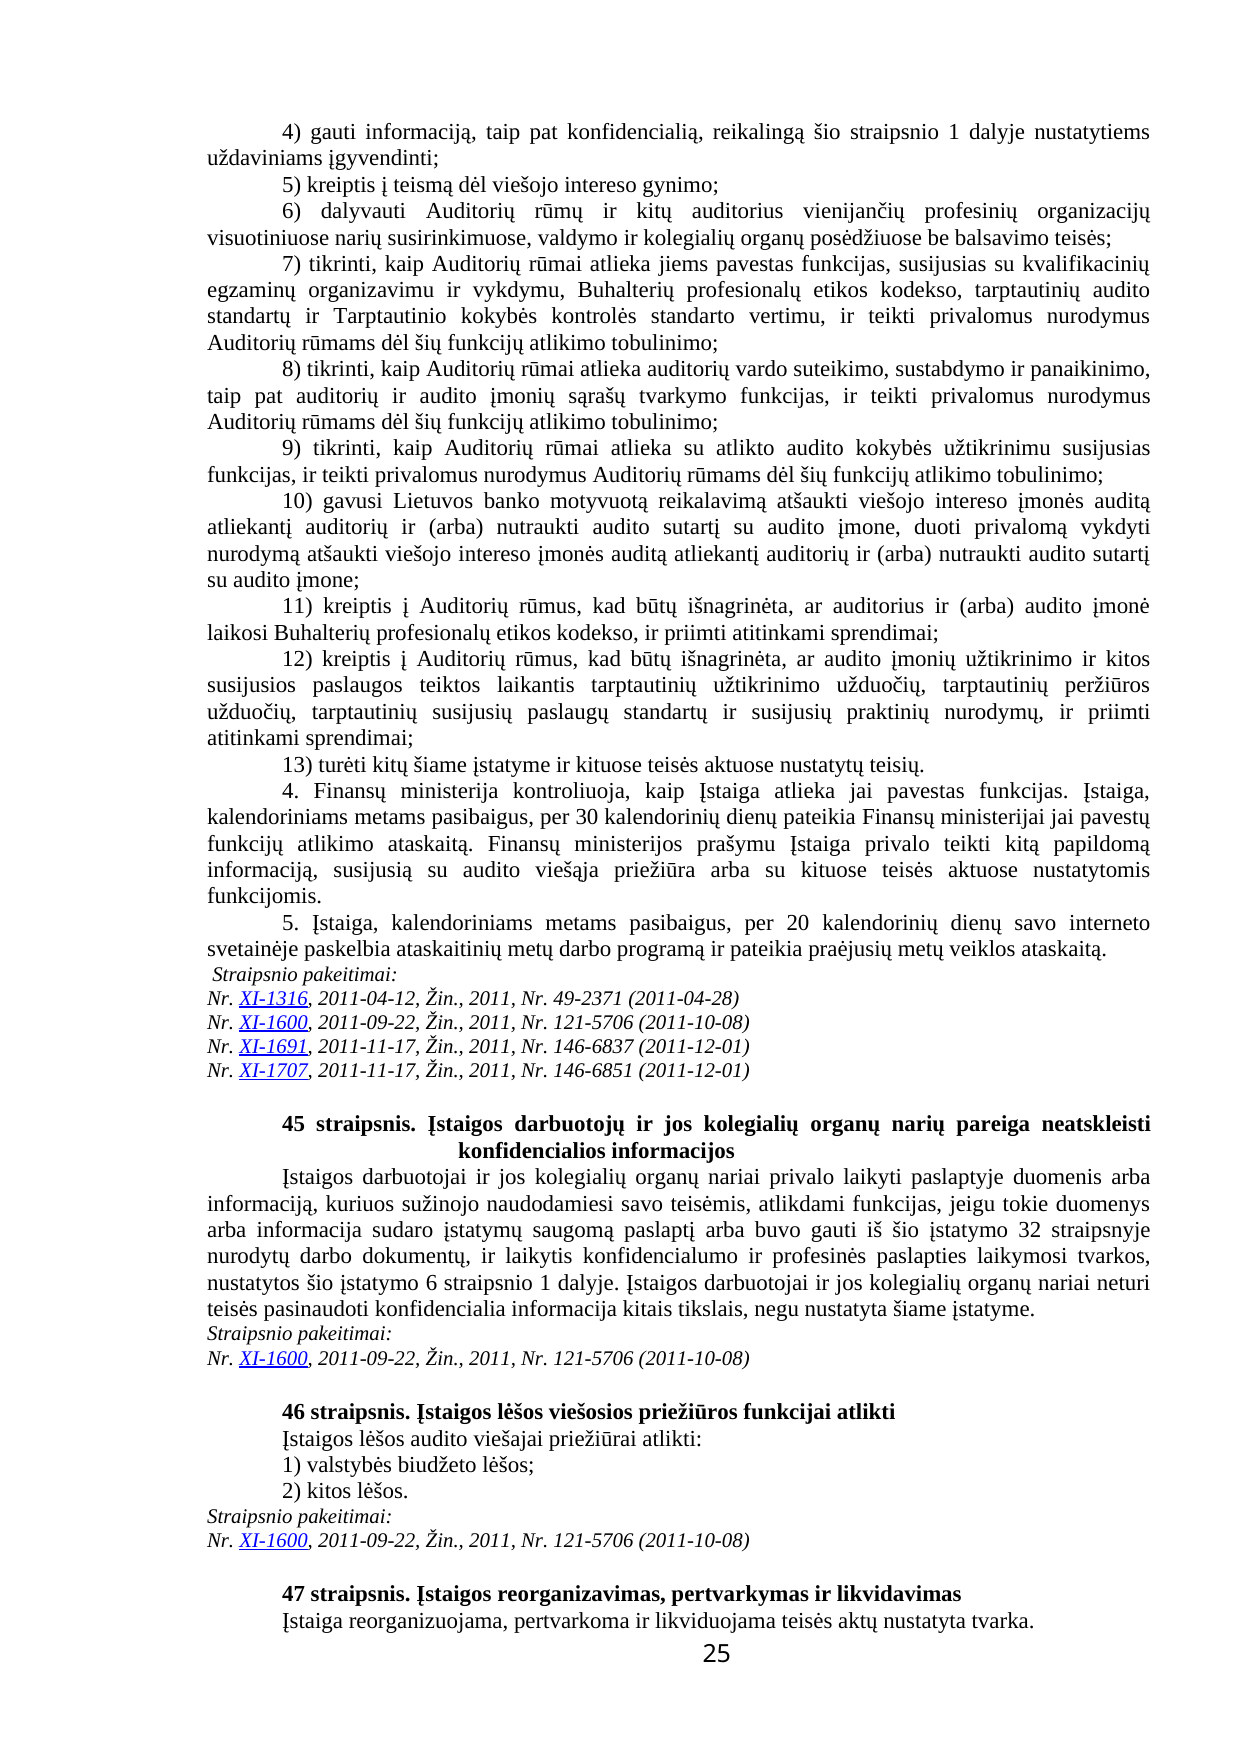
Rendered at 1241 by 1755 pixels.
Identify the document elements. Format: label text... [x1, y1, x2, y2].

text 7) tikrinti, kaip Auditorių rūmai atlieka jiems pavestas funkcijas, susijusias su kvalifikacinių egzaminų organizavimu ir vykdymu, Buhalterių profesionalų etikos kodekso, tarptautinių audito standartų ir Tarptautinio kokybės kontrolės standarto vertimu, ir teikti privalomus nurodymus Auditorių rūmams dėl šių funkcijų atlikimo tobulinimo; [207, 250, 1152, 355]
text 5) kreiptis į teismą dėl viešojo intereso gynimo; [207, 171, 1152, 197]
text 12) kreiptis į Auditorių rūmus, kad būtų išnagrinėta, ar audito įmonių užtikrinimo ir kitos susijusios paslaugos teiktos laikantis tarptautinių užtikrinimo užduočių, tarptautinių peržiūros užduočių, tarptautinių susijusių paslaugų standartų ir susijusių praktinių nurodymų, ir priimti atitinkami sprendimai; [207, 645, 1152, 751]
text 11) kreiptis į Auditorių rūmus, kad būtų išnagrinėta, ar auditorius ir (arba) audito įmonė laikosi Buhalterių profesionalų etikos kodekso, ir priimti atitinkami sprendimai; [207, 592, 1152, 645]
text 47 straipsnis. Įstaigos reorganizavimas, pertvarkymas ir likvidavimas [207, 1581, 1152, 1607]
text Straipsnio pakeitimai: [207, 1321, 1152, 1345]
text 5. Įstaiga, kalendoriniams metams pasibaigus, per 20 kalendorinių dienų savo interneto svetainėje paskelbia ataskaitinių metų darbo programą ir pateikia praėjusių metų veiklos ataskaitą. [207, 909, 1152, 961]
text 46 straipsnis. Įstaigos lėšos viešosios priežiūros funkcijai atlikti [207, 1398, 1152, 1424]
text 45 straipsnis. Įstaigos darbuotojų ir jos kolegialių organų narių pareiga neatskleisti konfidencialios informacijos [282, 1111, 1152, 1163]
text 1) valstybės biudžeto lėšos; [207, 1451, 1152, 1477]
text 4) gauti informaciją, taip pat konfidencialią, reikalingą šio straipsnio 1 dalyje nustatytiems uždaviniams įgyvendinti; [207, 118, 1152, 171]
text 2) kitos lėšos. [207, 1477, 1152, 1504]
text Straipsnio pakeitimai: [207, 1504, 1152, 1528]
text Įstaigos lėšos audito viešajai priežiūrai atlikti: [207, 1424, 1152, 1451]
text Įstaiga reorganizuojama, pertvarkoma ir likviduojama teisės aktų nustatyta tvarka. [207, 1607, 1152, 1633]
text 10) gavusi Lietuvos banko motyvuotą reikalavimą atšaukti viešojo intereso įmonės auditą atliekantį auditorių ir (arba) nutraukti audito sutartį su audito įmone, duoti privalomą vykdyti nurodymą atšaukti viešojo intereso įmonės auditą atliekantį auditorių ir (arba) nutraukti audito sutartį su audito įmone; [207, 487, 1152, 592]
text 6) dalyvauti Auditorių rūmų ir kitų auditorius vienijančių profesinių organizacijų visuotiniuose narių susirinkimuose, valdymo ir kolegialių organų posėdžiuose be balsavimo teisės; [207, 197, 1152, 250]
text 8) tikrinti, kaip Auditorių rūmai atlieka auditorių vardo suteikimo, sustabdymo ir panaikinimo, taip pat auditorių ir audito įmonių sąrašų tvarkymo funkcijas, ir teikti privalomus nurodymus Auditorių rūmams dėl šių funkcijų atlikimo tobulinimo; [207, 355, 1152, 434]
text Nr. XI-1691, 2011-11-17, Žin., 2011, Nr. 146-6837 (2011-12-01) [207, 1034, 1152, 1058]
text Nr. XI-1600, 2011-09-22, Žin., 2011, Nr. 121-5706 (2011-10-08) [207, 1345, 1152, 1369]
text Nr. XI-1316, 2011-04-12, Žin., 2011, Nr. 49-2371 (2011-04-28) [207, 986, 1152, 1009]
text 13) turėti kitų šiame įstatyme ir kituose teisės aktuose nustatytų teisių. [207, 751, 1152, 777]
text 9) tikrinti, kaip Auditorių rūmai atlieka su atlikto audito kokybės užtikrinimu susijusias funkcijas, ir teikti privalomus nurodymus Auditorių rūmams dėl šių funkcijų atlikimo tobulinimo; [207, 434, 1152, 487]
text Nr. XI-1600, 2011-09-22, Žin., 2011, Nr. 121-5706 (2011-10-08) [207, 1009, 1152, 1034]
text Straipsnio pakeitimai: [207, 961, 1152, 986]
text Nr. XI-1707, 2011-11-17, Žin., 2011, Nr. 146-6851 (2011-12-01) [207, 1058, 1152, 1082]
text Nr. XI-1600, 2011-09-22, Žin., 2011, Nr. 121-5706 (2011-10-08) [207, 1528, 1152, 1552]
text 4. Finansų ministerija kontroliuoja, kaip Įstaiga atlieka jai pavestas funkcijas. Įstaiga, kalendoriniams metams pasibaigus, per 30 kalendorinių dienų pateikia Finansų ministerijai jai pavestų funkcijų atlikimo ataskaitą. Finansų ministerijos prašymu Įstaiga privalo teikti kitą papildomą informaciją, susijusią su audito viešąja priežiūra arba su kituose teisės aktuose nustatytomis funkcijomis. [207, 777, 1152, 909]
text Įstaigos darbuotojai ir jos kolegialių organų nariai privalo laikyti paslaptyje duomenis arba informaciją, kuriuos sužinojo naudodamiesi savo teisėmis, atlikdami funkcijas, jeigu tokie duomenys arba informacija sudaro įstatymų saugomą paslaptį arba buvo gauti iš šio įstatymo 32 straipsnyje nurodytų darbo dokumentų, ir laikytis konfidencialumo ir profesinės paslapties laikymosi tvarkos, nustatytos šio įstatymo 6 straipsnio 1 dalyje. Įstaigos darbuotojai ir jos kolegialių organų nariai neturi teisės pasinaudoti konfidencialia informacija kitais tikslais, negu nustatyta šiame įstatyme. [207, 1163, 1152, 1321]
